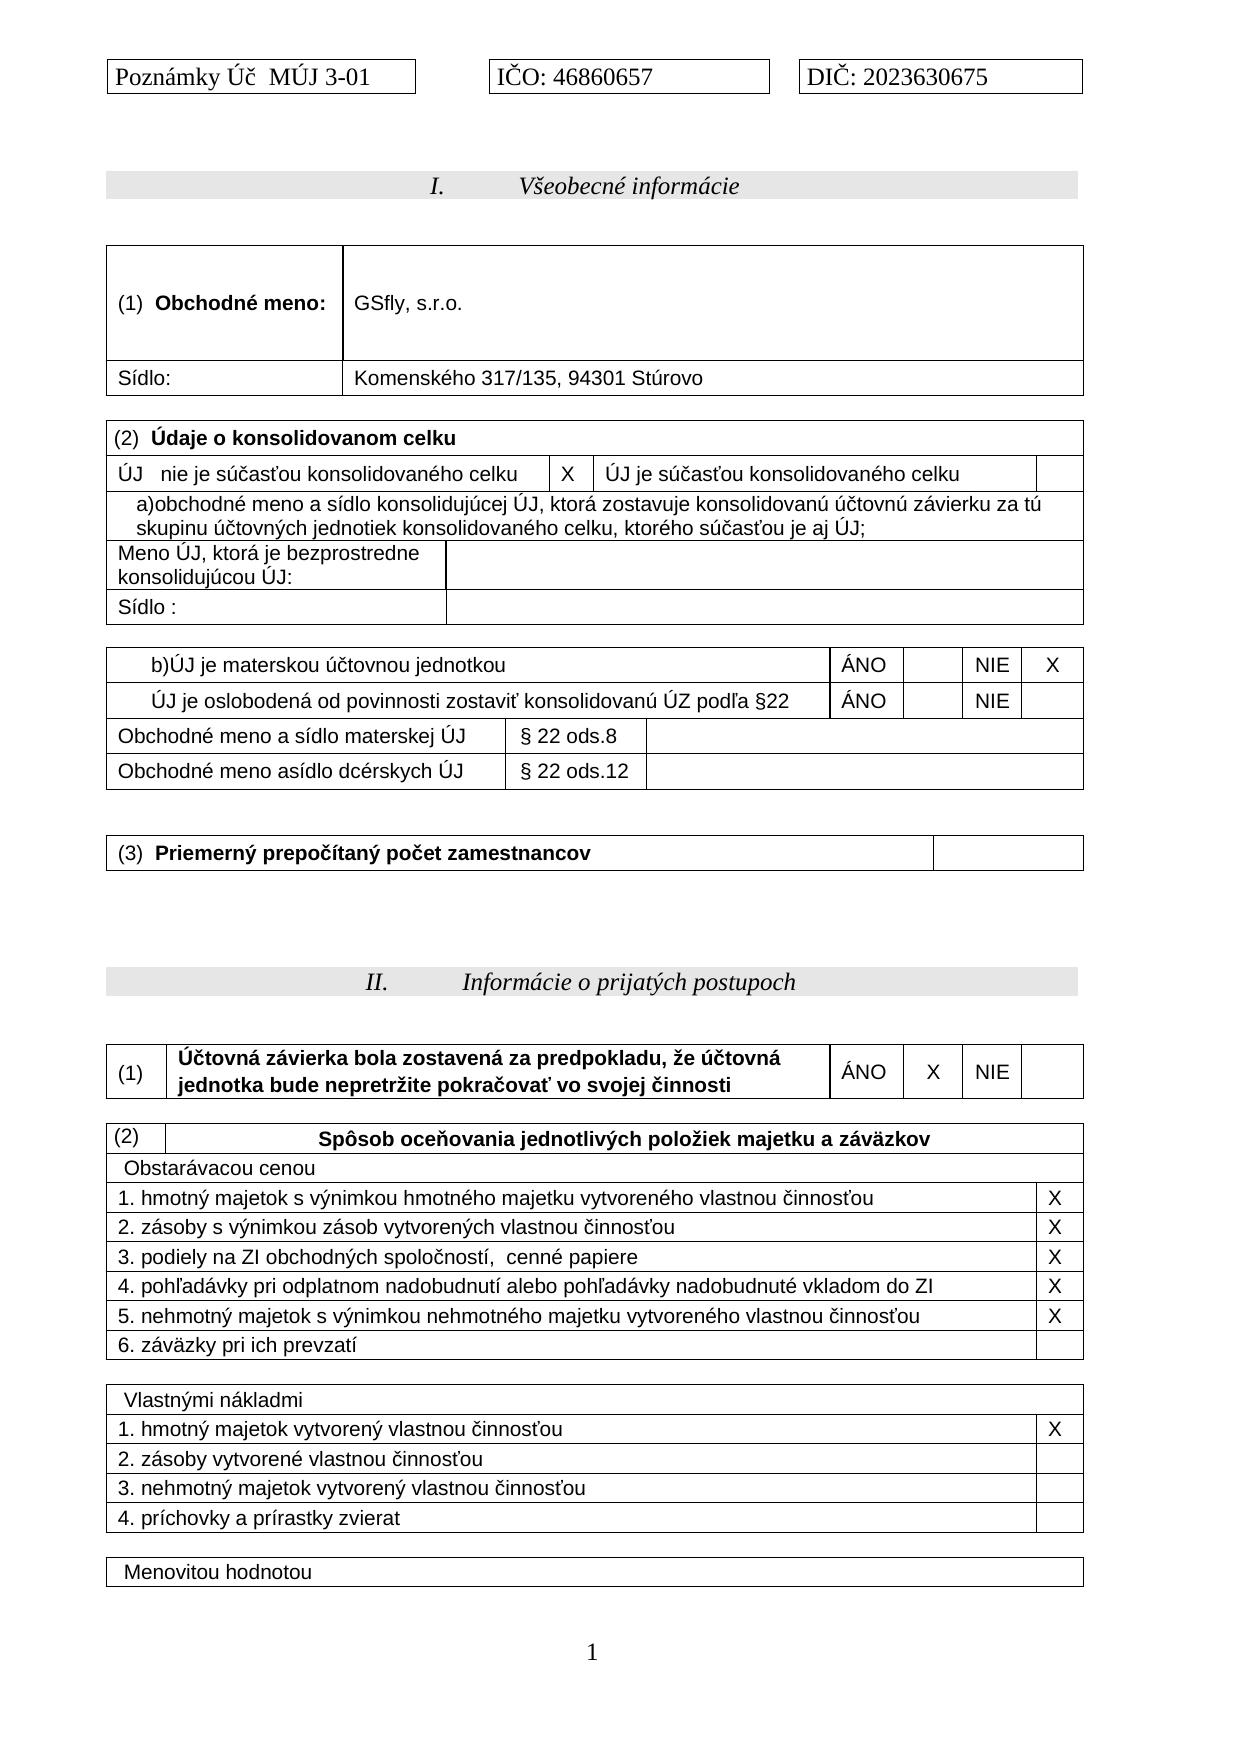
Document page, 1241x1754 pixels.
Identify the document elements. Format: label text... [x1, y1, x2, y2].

table_header b)ÚJ je materskou účtovnou jednotkou [107, 648, 829, 682]
table_cell [447, 590, 1083, 624]
table_header [904, 648, 962, 682]
table_cell [1037, 456, 1083, 491]
table_cell 5. nehmotný majetok s výnimkou nehmotného majetku vytvoreného vlastnou činnosťou [107, 1301, 1036, 1330]
table_cell ÚJ je súčasťou konsolidovaného celku [594, 456, 1036, 491]
table_cell Meno ÚJ, ktorá je bezprostredne konsolidujúcou ÚJ: [107, 541, 445, 589]
table_cell 1. hmotný majetok s výnimkou hmotného majetku vytvoreného vlastnou činnosťou [107, 1183, 1036, 1212]
table_cell [1022, 683, 1083, 718]
table_header [107, 1124, 165, 1153]
list Informácie o prijatých postupoch [106, 967, 1078, 996]
table_cell 6. záväzky pri ich prevzatí [107, 1331, 1036, 1359]
table_cell 1. hmotný majetok vytvorený vlastnou činnosťou [107, 1415, 1036, 1443]
table_cell X [1037, 1272, 1083, 1300]
table_header Obchodné meno: [107, 246, 342, 359]
table_header Vlastnými nákladmi [107, 1385, 1083, 1414]
table_cell X [1037, 1415, 1083, 1443]
table_cell [1037, 1503, 1083, 1532]
table_header [1022, 1045, 1083, 1098]
table_cell § 22 ods.12 [506, 754, 646, 788]
table_header Spôsob oceňovania jednotlivých položiek majetku a záväzkov [166, 1124, 1083, 1153]
table_cell [1037, 1331, 1083, 1359]
table_cell [647, 719, 1083, 753]
table_cell [447, 541, 1083, 589]
table_cell 2. zásoby s výnimkou zásob vytvorených vlastnou činnosťou [107, 1213, 1036, 1241]
table_header [107, 1045, 166, 1098]
table_cell Obstarávacou cenou [107, 1154, 1083, 1182]
table_cell X [1037, 1183, 1083, 1212]
table_cell § 22 ods.8 [506, 719, 646, 753]
table_header GSfly, s.r.o. [344, 246, 1083, 359]
table_header Menovitou hodnotou [107, 1558, 1083, 1586]
table_cell Sídlo : [107, 590, 446, 624]
table_header Údaje o konsolidovanom celku [107, 421, 1083, 455]
table_header NIE [963, 1045, 1021, 1098]
list Všeobecné informácie [106, 171, 1078, 199]
table_cell NIE [963, 683, 1021, 718]
table_cell X [1037, 1242, 1083, 1271]
table_header ÁNO [831, 1045, 903, 1098]
table_cell 4. príchovky a prírastky zvierat [107, 1503, 1036, 1532]
table_cell ÁNO [831, 683, 903, 718]
table_cell 4. pohľadávky pri odplatnom nadobudnutí alebo pohľadávky nadobudnuté vkladom do ZI [107, 1272, 1036, 1300]
table_cell Obchodné meno a sídlo materskej ÚJ [107, 719, 505, 753]
table_cell 3. nehmotný majetok vytvorený vlastnou činnosťou [107, 1474, 1036, 1502]
table_cell X [550, 456, 593, 491]
table_cell a)obchodné meno a sídlo konsolidujúcej ÚJ, ktorá zostavuje konsolidovanú účtovnú závierku za tú skupinu účtovných jednotiek konsolidovaného celku, ktorého súčasťou je aj ÚJ; [107, 492, 1083, 540]
table_cell [904, 683, 962, 718]
table_cell X [1037, 1301, 1083, 1330]
table_cell [1037, 1444, 1083, 1473]
table_cell Obchodné meno asídlo dcérskych ÚJ [107, 754, 505, 788]
table_cell [647, 754, 1083, 788]
table_header Priemerný prepočítaný počet zamestnancov [107, 836, 933, 870]
table_cell Komenského 317/135, 94301 Stúrovo [343, 361, 1083, 395]
table_cell ÚJ je oslobodená od povinnosti zostaviť konsolidovanú ÚZ podľa §22 [107, 683, 829, 718]
table_header X [1022, 648, 1083, 682]
table_header [934, 836, 1083, 870]
table_header ÁNO [831, 648, 903, 682]
table_header Účtovná závierka bola zostavená za predpokladu, že účtovná jednotka bude nepretržite pokračovať vo svojej činnosti [167, 1045, 829, 1098]
table_cell Sídlo: [107, 361, 342, 395]
table_cell X [1037, 1213, 1083, 1241]
table_cell 3. podiely na ZI obchodných spoločností, cenné papiere [107, 1242, 1036, 1271]
table_cell ÚJ nie je súčasťou konsolidovaného celku [107, 456, 549, 491]
table_cell [1037, 1474, 1083, 1502]
table_header X [904, 1045, 962, 1098]
table_header NIE [963, 648, 1021, 682]
table_cell 2. zásoby vytvorené vlastnou činnosťou [107, 1444, 1036, 1473]
